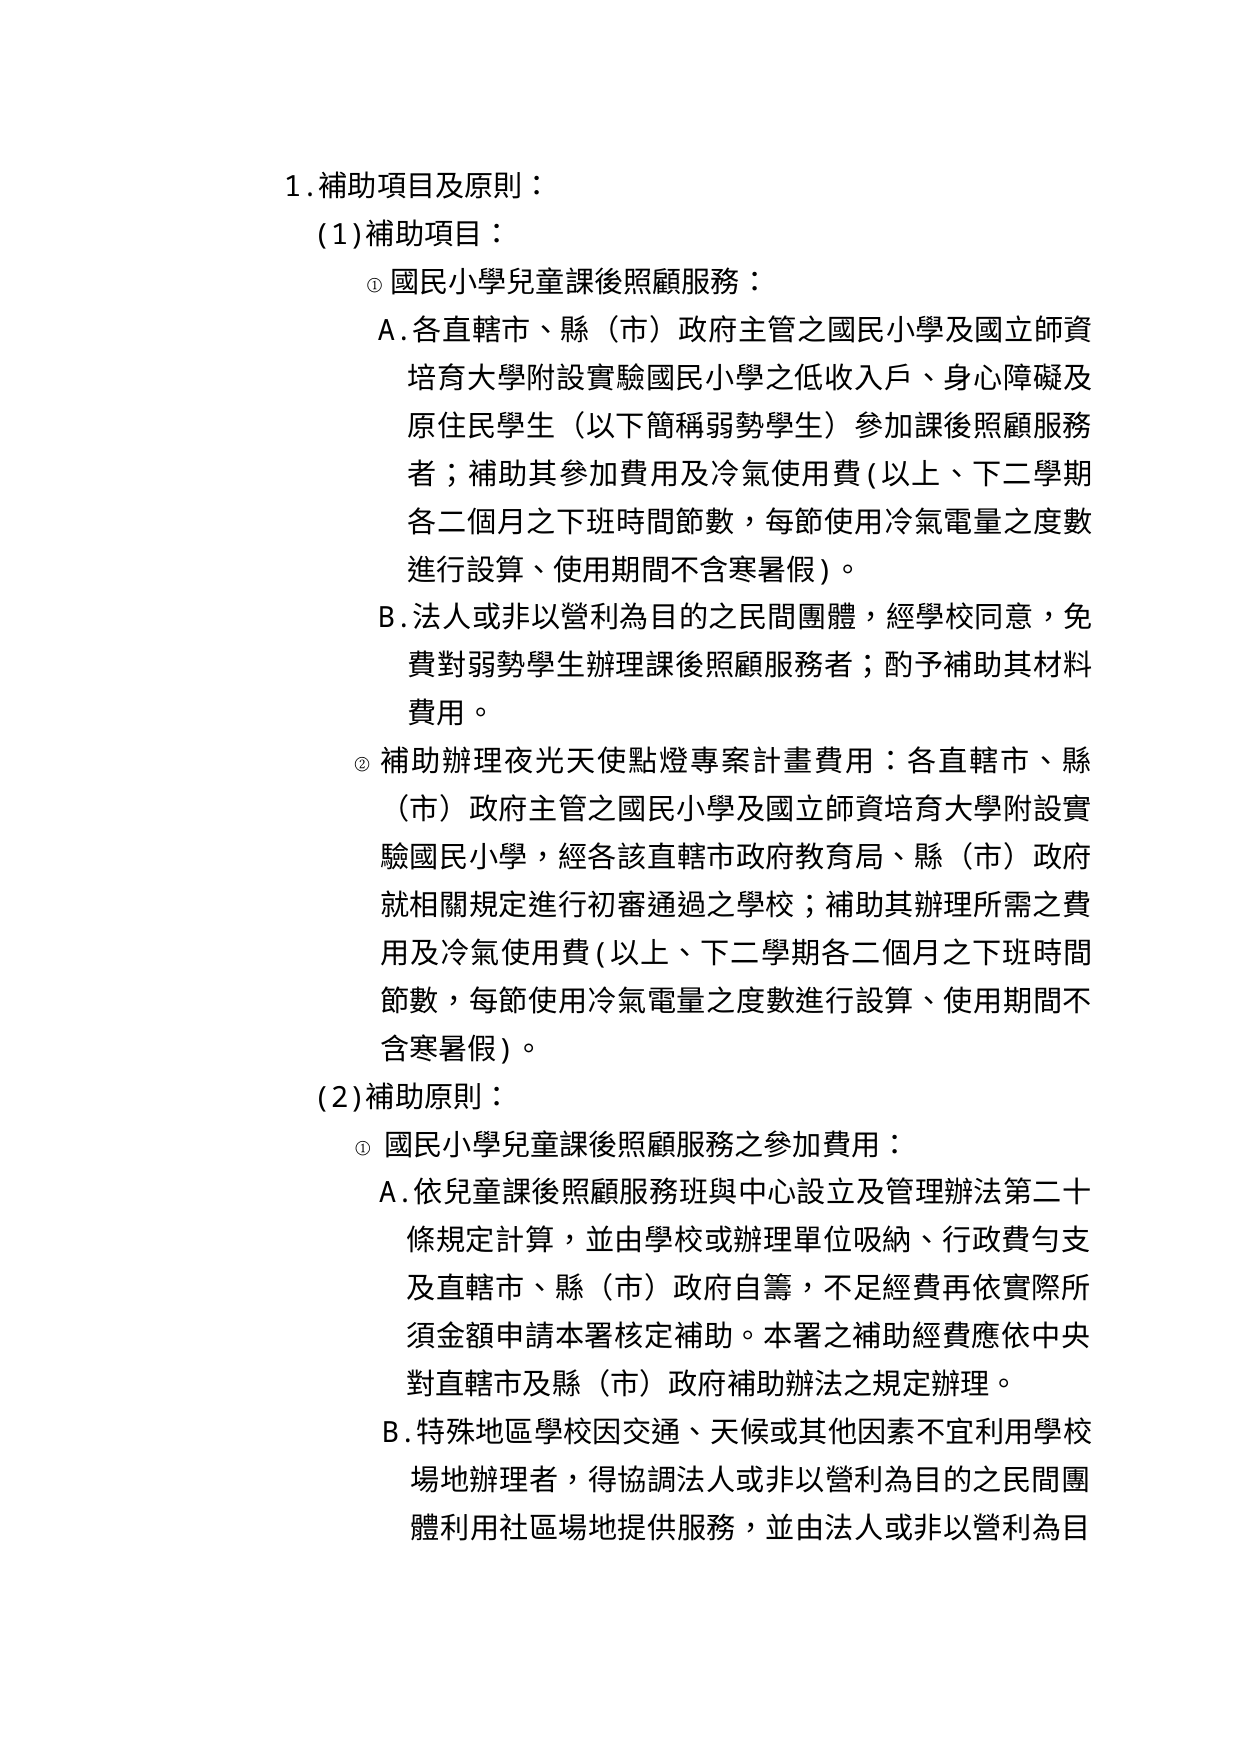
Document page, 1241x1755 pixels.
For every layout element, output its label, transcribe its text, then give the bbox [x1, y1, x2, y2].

text (2)補助原則： [313, 1069, 1093, 1117]
text 1.補助項目及原則： [283, 158, 1093, 206]
text B.法人或非以營利為目的之民間團體，經學校同意，免費對弱勢學生辦理課後照顧服務者；酌予補助其材料費用。 [377, 589, 1093, 733]
text A.依兒童課後照顧服務班與中心設立及管理辦法第二十條規定計算，並由學校或辦理單位吸納、行政費勻支及直轄市、縣（市）政府自籌，不足經費再依實際所須金額申請本署核定補助。本署之補助經費應依中央對直轄市及縣（市）政府補助辦法之規定辦理。 [378, 1164, 1093, 1404]
text B.特殊地區學校因交通、天候或其他因素不宜利用學校場地辦理者，得協調法人或非以營利為目的之民間團體利用社區場地提供服務，並由法人或非以營利為目 [381, 1404, 1093, 1548]
text A.各直轄市、縣（市）政府主管之國民小學及國立師資培育大學附設實驗國民小學之低收入戶、身心障礙及原住民學生（以下簡稱弱勢學生）參加課後照顧服務者；補助其參加費用及冷氣使用費(以上、下二學期各二個月之下班時間節數，每節使用冷氣電量之度數進行設算、使用期間不含寒暑假)。 [377, 302, 1093, 589]
list 補助辦理夜光天使點燈專案計畫費用：各直轄市、縣（市）政府主管之國民小學及國立師資培育大學附設實驗國民小學，經各該直轄市政府教育局、縣（市）政府就相關規定進行初審通過之學校；補助其辦理所需之費用及冷氣使用費(以上、下二學期各二個月之下班時間節數，每節使用冷氣電量之度數進行設算、使用期間不含寒暑假)。 [354, 733, 1093, 1069]
list 國民小學兒童課後照顧服務： [366, 254, 1093, 302]
text (1)補助項目： [313, 206, 1093, 254]
list 國民小學兒童課後照顧服務之參加費用： [354, 1117, 1093, 1164]
